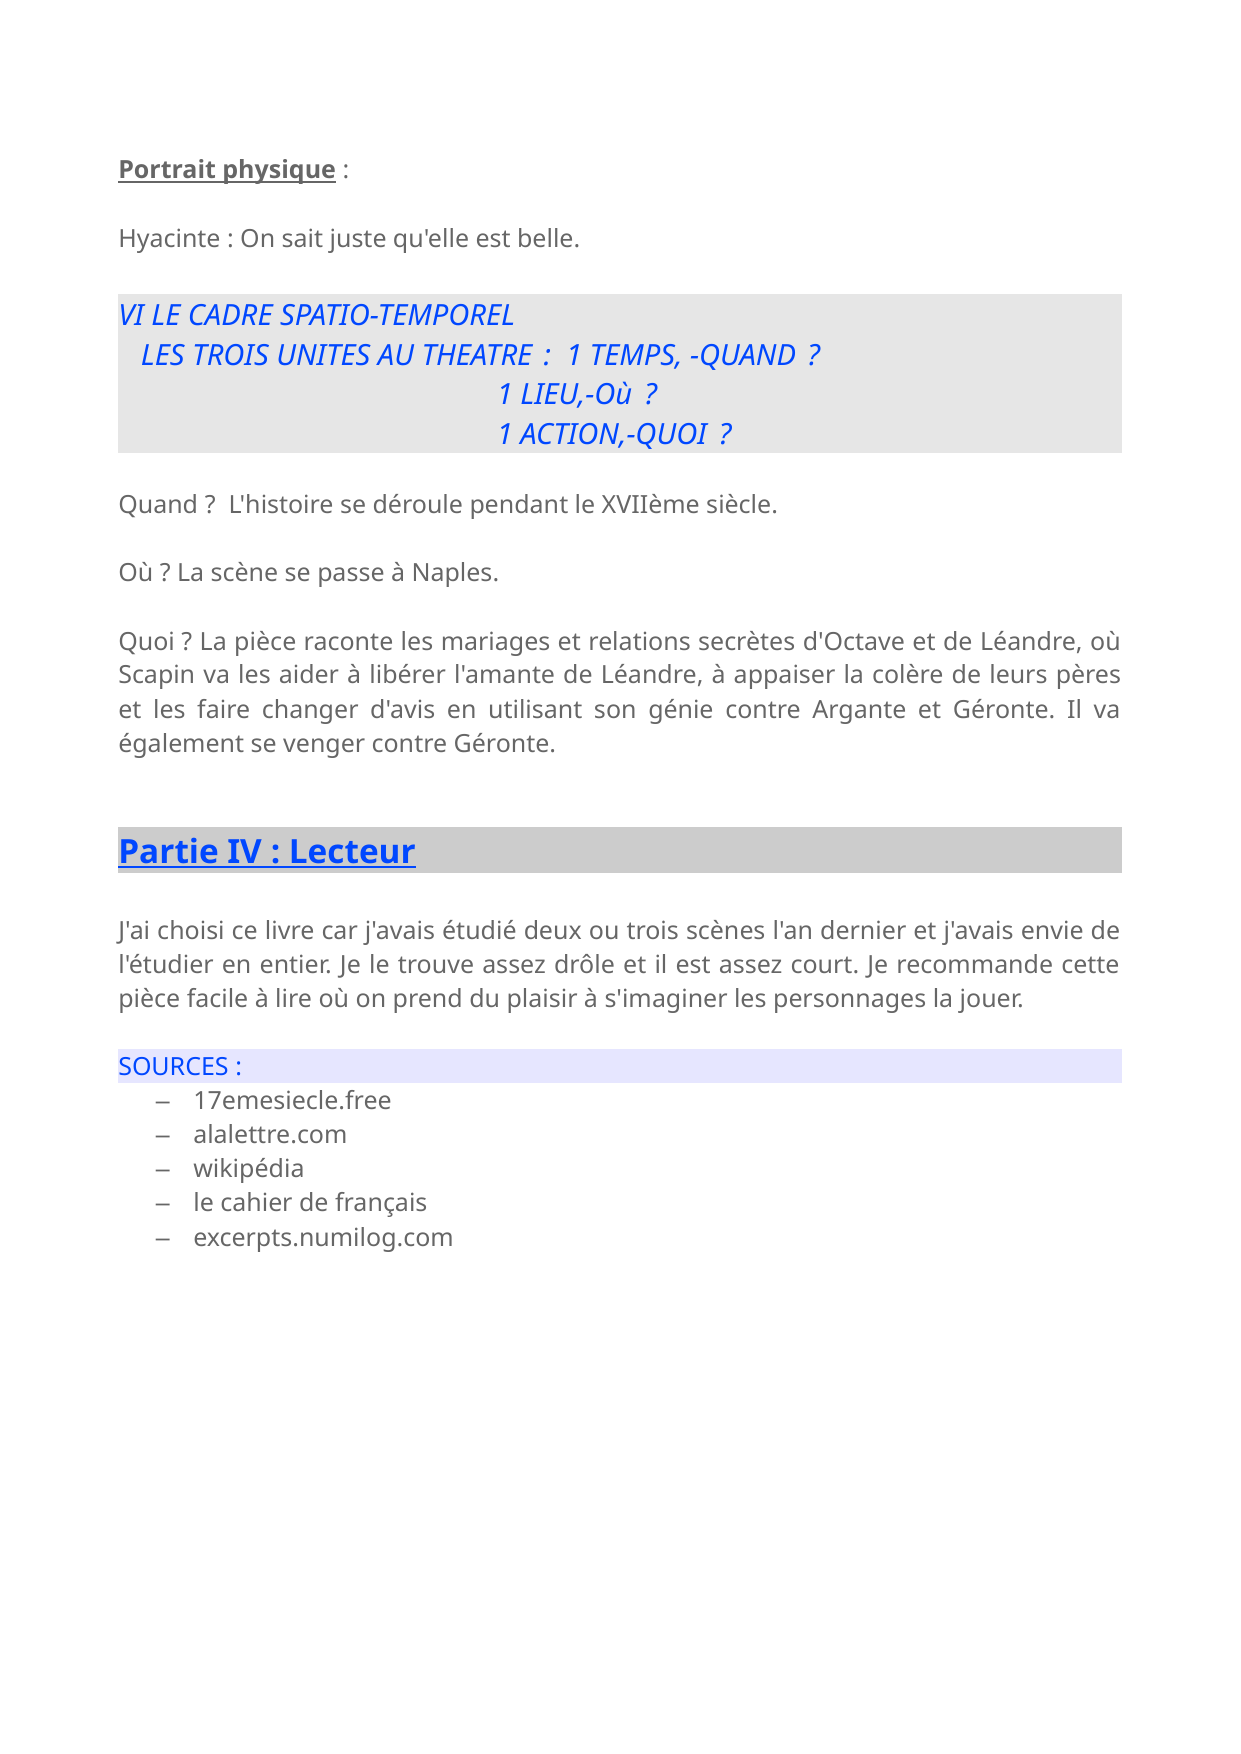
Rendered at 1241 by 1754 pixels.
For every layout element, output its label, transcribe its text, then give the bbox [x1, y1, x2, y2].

text Hyacinte : On sait juste qu'elle est belle. [118, 220, 1122, 254]
list wikipédia [156, 1151, 1122, 1185]
text 1 LIEU,-Où ? [118, 373, 1122, 413]
list alalettre.com [156, 1117, 1122, 1151]
text SOURCES : [118, 1049, 1122, 1083]
list 17emesiecle.free [156, 1083, 1122, 1117]
text 1 ACTION,-QUOI ? [118, 413, 1122, 453]
text Partie IV : Lecteur [118, 827, 1122, 873]
text Portrait physique : [118, 152, 1122, 186]
text LES TROIS UNITES AU THEATRE : 1 TEMPS, -QUAND ? [118, 334, 1122, 373]
list excerpts.numilog.com [156, 1219, 1122, 1253]
text Où ? La scène se passe à Naples. [118, 555, 1122, 589]
text J'ai choisi ce livre car j'avais étudié deux ou trois scènes l'an dernier et j'avais envie de l'étudier en entier. Je le trouve assez drôle et il est assez court. Je recommande cette pièce facile à lire où on prend du plaisir à s'imaginer les personnages la jouer. [118, 913, 1122, 1015]
text VI LE CADRE SPATIO-TEMPOREL [118, 294, 1122, 334]
list le cahier de français [156, 1185, 1122, 1219]
text Quoi ? La pièce raconte les mariages et relations secrètes d'Octave et de Léandre, où Scapin va les aider à libérer l'amante de Léandre, à appaiser la colère de leurs pères et les faire changer d'avis en utilisant son génie contre Argante et Géronte. Il va également se venger contre Géronte. [118, 623, 1122, 759]
text Quand ? L'histoire se déroule pendant le XVIIème siècle. [118, 487, 1122, 521]
